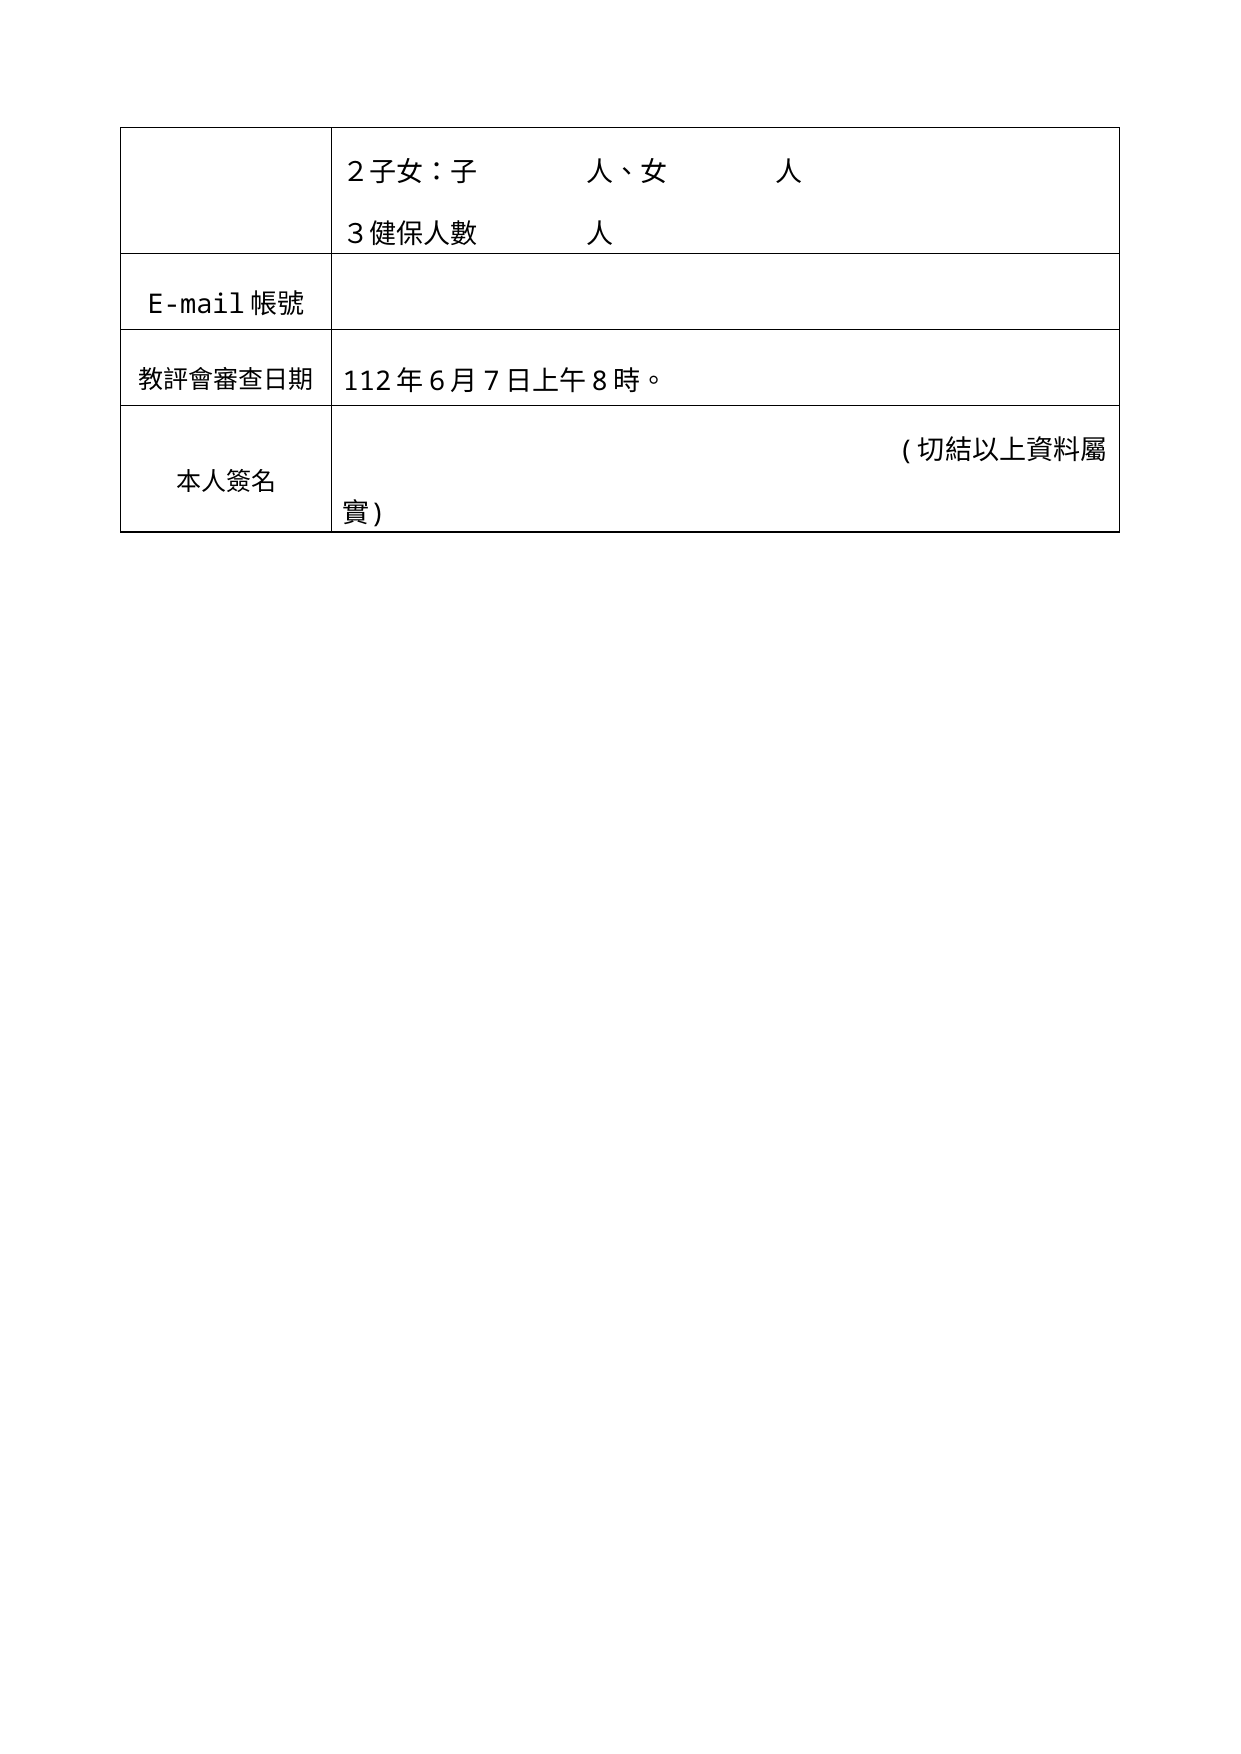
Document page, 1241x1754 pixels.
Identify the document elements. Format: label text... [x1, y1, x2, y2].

table_cell ２子女：子 人、女 人 ３健保人數 人 [332, 128, 1119, 253]
table_cell 教評會審查日期 [121, 330, 331, 405]
table_cell [121, 128, 331, 253]
table_cell 112年6月7日上午8時。 [332, 330, 1119, 405]
table_cell 本人簽名 [121, 406, 331, 531]
table_cell [332, 254, 1119, 329]
table_cell (切結以上資料屬實) [332, 406, 1119, 531]
table_cell E-mail帳號 [121, 254, 331, 329]
